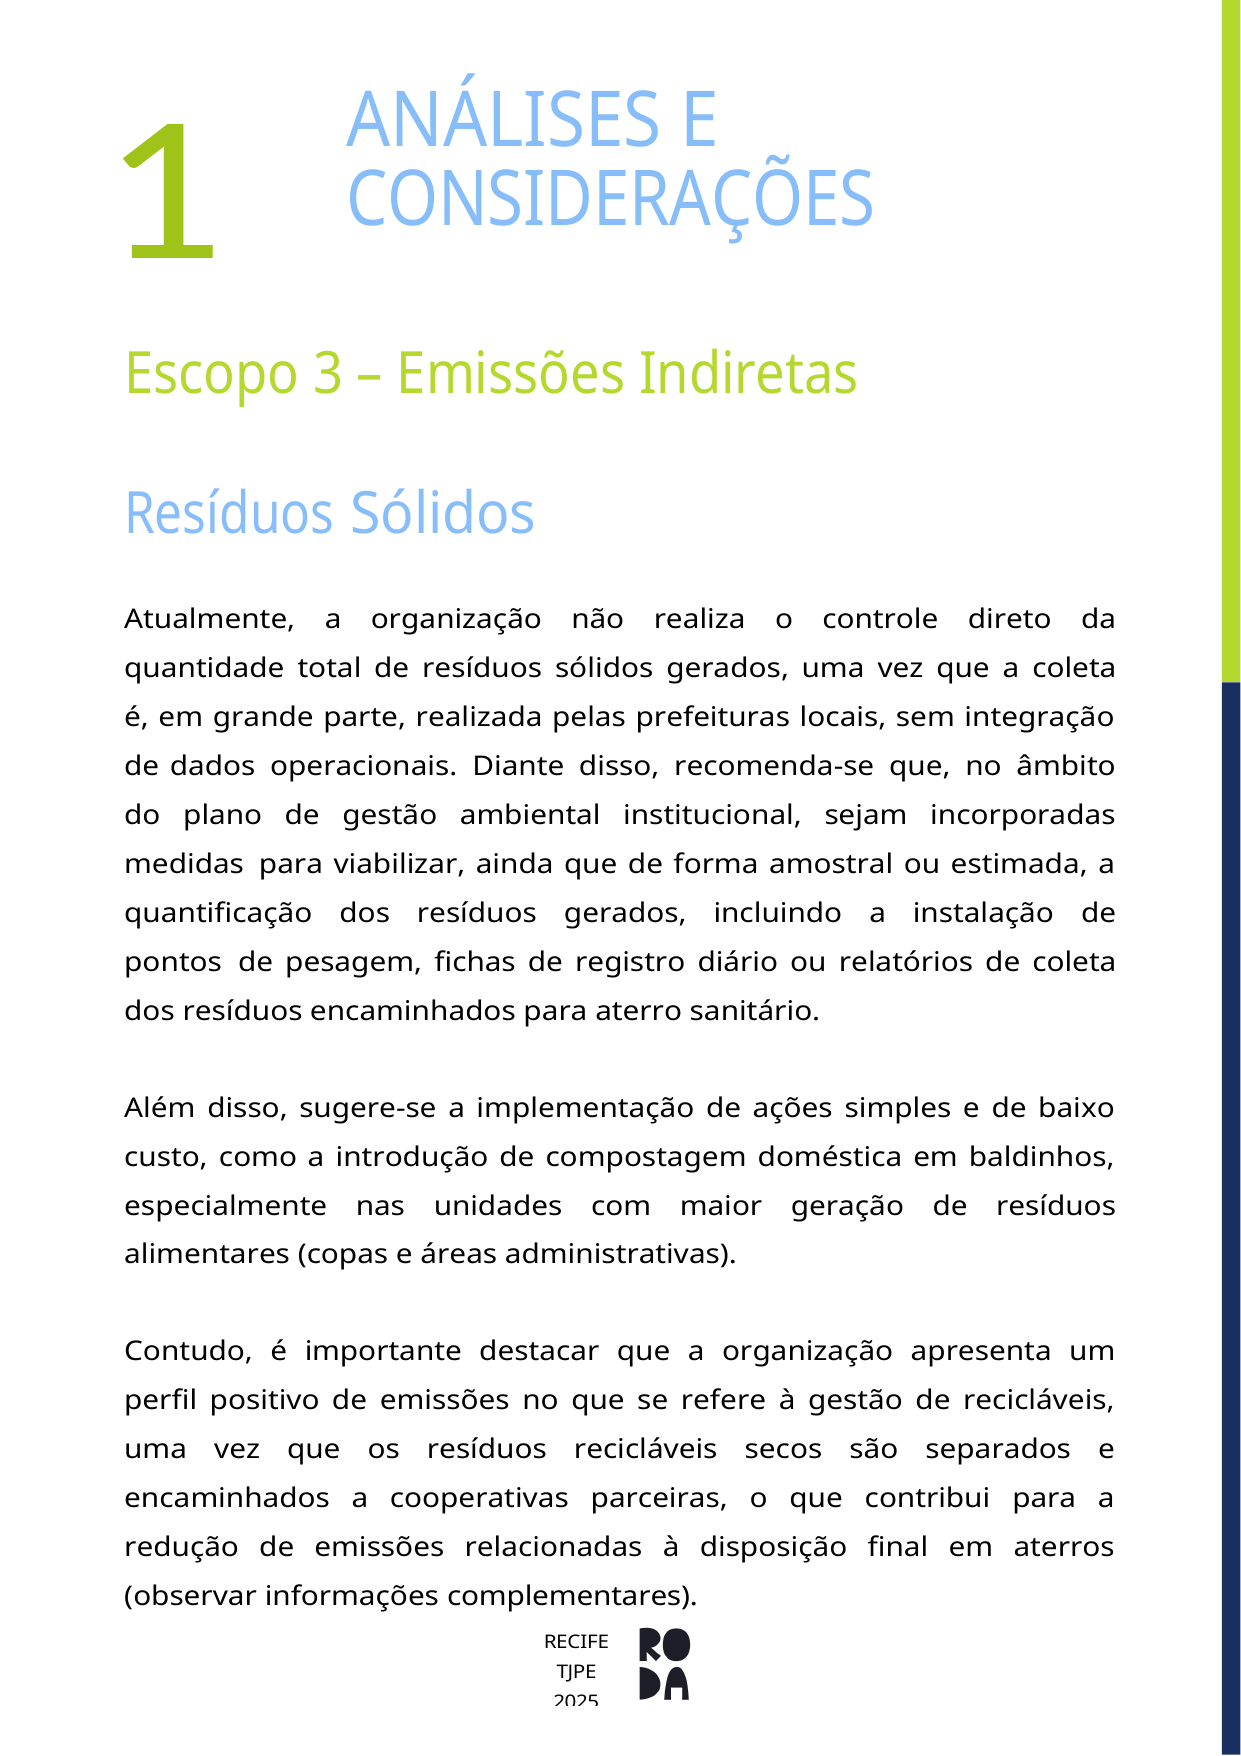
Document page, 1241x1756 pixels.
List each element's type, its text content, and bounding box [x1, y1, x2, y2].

text Contudo, é importante destacar que a organização apresenta um perfil positivo de emissões no que se refere à gestão de recicláveis, uma vez que os resíduos recicláveis secos são separados e encaminhados a cooperativas parceiras, o que contribui para a redução de emissões relacionadas à disposição final em aterros (observar informações complementares). [124, 1332, 1116, 1613]
subtitle ANÁLISES E CONSIDERAÇÕES [346, 78, 1221, 248]
text Resíduos Sólidos [124, 471, 1221, 551]
subtitle Escopo 3 – Emissões Indiretas [124, 331, 1221, 410]
text 11 [102, 92, 326, 301]
text Além disso, sugere-se a implementação de ações simples e de baixo custo, como a introdução de compostagem doméstica em baldinhos, especialmente nas unidades com maior geração de resíduos alimentares (copas e áreas administrativas). [124, 1088, 1116, 1272]
text Atualmente, a organização não realiza o controle direto da quantidade total de resíduos sólidos gerados, uma vez que a coleta é, em grande parte, realizada pelas prefeituras locais, sem integração de dados operacionais. Diante disso, recomenda-se que, no âmbito do plano de gestão ambiental institucional, sejam incorporadas medidas para viabilizar, ainda que de forma amostral ou estimada, a quantificação dos resíduos gerados, incluindo a instalação de pontos de pesagem, fichas de registro diário ou relatórios de coleta dos resíduos encaminhados para aterro sanitário. [124, 599, 1116, 1028]
